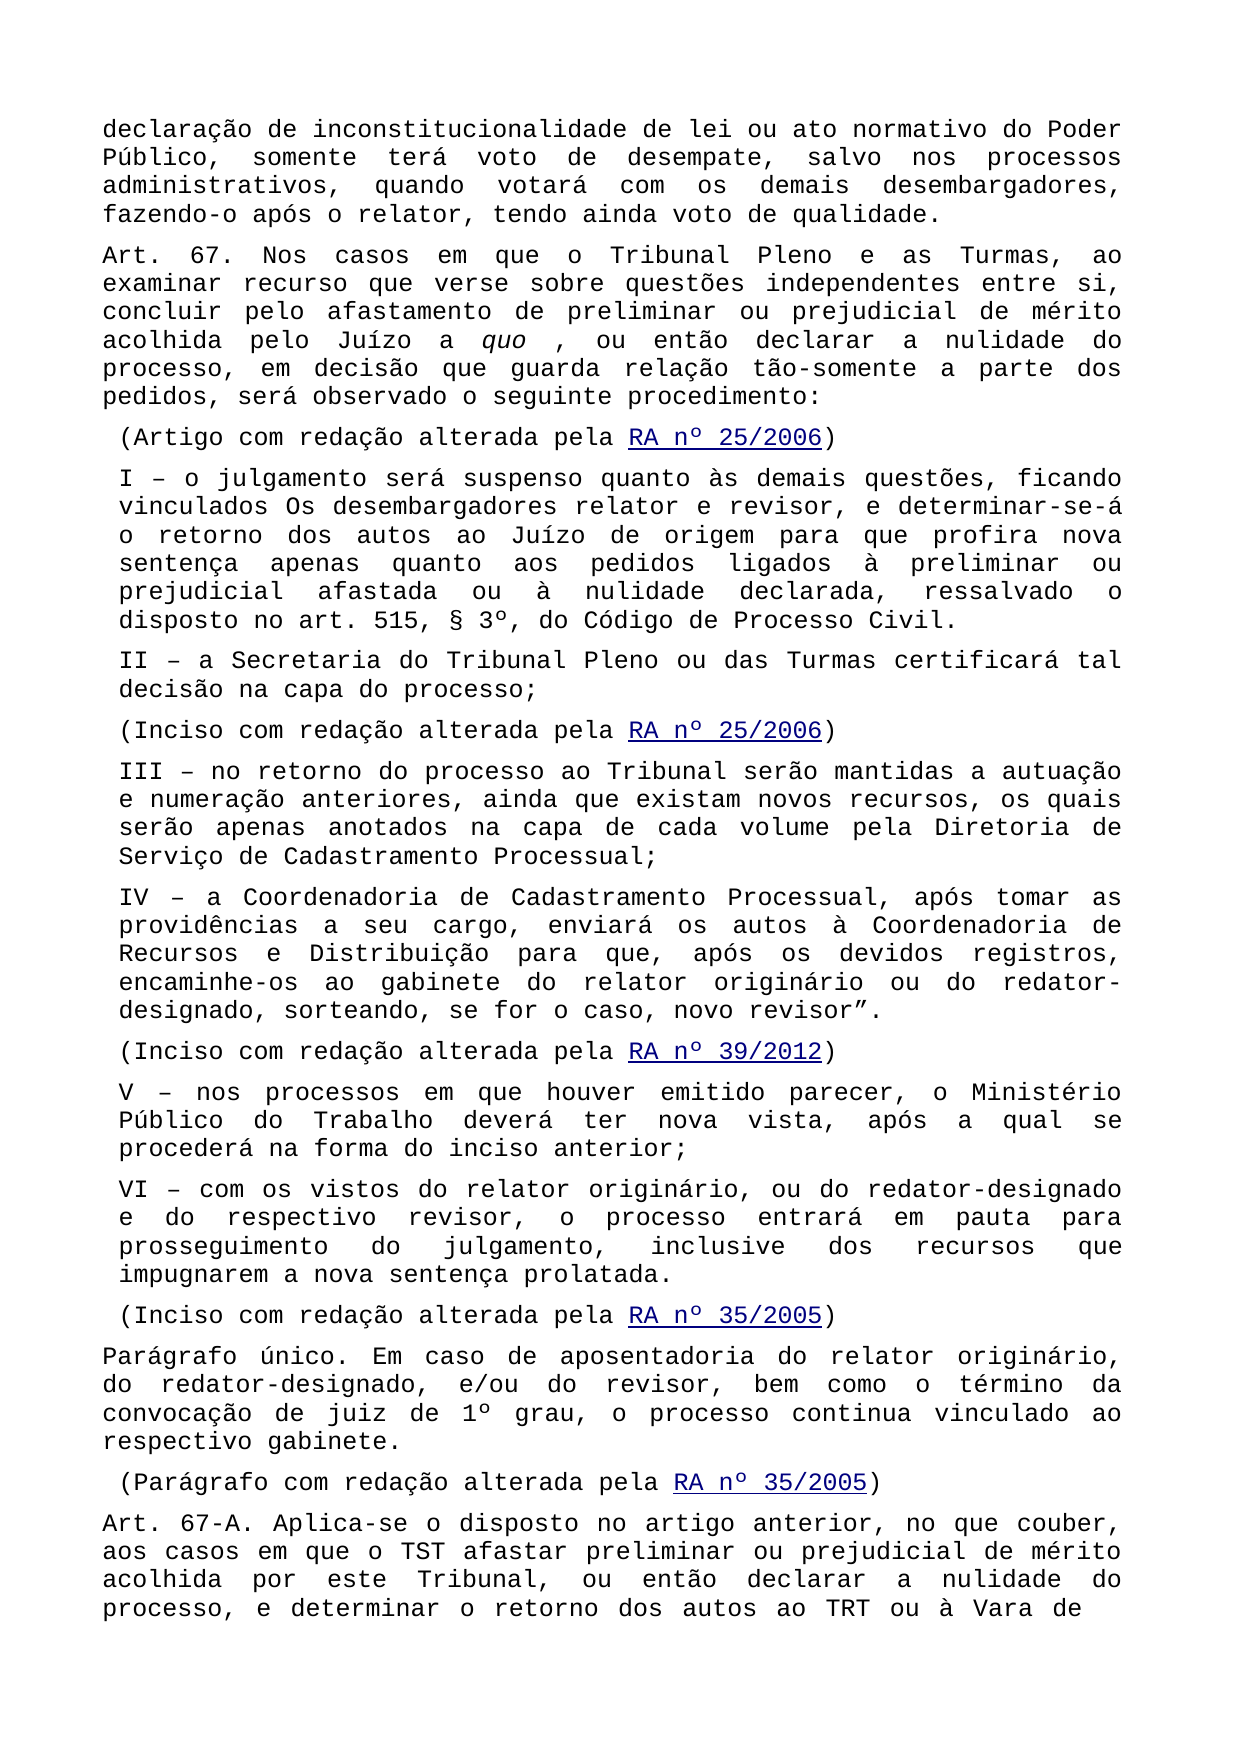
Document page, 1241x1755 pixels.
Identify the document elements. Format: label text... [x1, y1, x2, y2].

list – com os vistos do relator originário, ou do redator-designado e do respectivo revisor, o processo entrará em pauta para prosseguimento do julgamento, inclusive dos recursos que impugnarem a nova sentença prolatada. [118, 1177, 1123, 1290]
text Parágrafo único. Em caso de aposentadoria do relator originário, do redator-designado, e/ou do revisor, bem como o término da convocação de juiz de 1º grau, o processo continua vinculado ao respectivo gabinete. [102, 1343, 1123, 1457]
text Art. 67-A. Aplica-se o disposto no artigo anterior, no que couber, aos casos em que o TST afastar preliminar ou prejudicial de mérito acolhida por este Tribunal, ou então declarar a nulidade do processo, e determinar o retorno dos autos ao TRT ou à Vara de [102, 1510, 1123, 1623]
text (Inciso com redação alterada pela RA nº 39/2012) [118, 1038, 1138, 1067]
list – no retorno do processo ao Tribunal serão mantidas a autuação e numeração anteriores, ainda que existam novos recursos, os quais serão apenas anotados na capa de cada volume pela Diretoria de Serviço de Cadastramento Processual; [118, 758, 1123, 872]
list – a Coordenadoria de Cadastramento Processual, após tomar as providências a seu cargo, enviará os autos à Coordenadoria de Recursos e Distribuição para que, após os devidos registros, encaminhe-os ao gabinete do relator originário ou do redator- designado, sorteando, se for o caso, novo revisor”. [118, 884, 1123, 1026]
text (Inciso com redação alterada pela RA nº 35/2005) [118, 1303, 1138, 1331]
list – o julgamento será suspenso quanto às demais questões, ficando vinculados Os desembargadores relator e revisor, e determinar-se-á o retorno dos autos ao Juízo de origem para que profira nova sentença apenas quanto aos pedidos ligados à preliminar ou prejudicial afastada ou à nulidade declarada, ressalvado o disposto no art. 515, § 3º, do Código de Processo Civil. [118, 466, 1123, 636]
text Art. 67. Nos casos em que o Tribunal Pleno e as Turmas, ao examinar recurso que verse sobre questões independentes entre si, concluir pelo afastamento de preliminar ou prejudicial de mérito acolhida pelo Juízo a quo , ou então declarar a nulidade do processo, em decisão que guarda relação tão-somente a parte dos pedidos, será observado o seguinte procedimento: [102, 242, 1123, 412]
list – nos processos em que houver emitido parecer, o Ministério Público do Trabalho deverá ter nova vista, após a qual se procederá na forma do inciso anterior; [118, 1079, 1122, 1164]
text (Parágrafo com redação alterada pela RA nº 35/2005) [118, 1469, 1138, 1498]
text (Inciso com redação alterada pela RA nº 25/2006) [118, 717, 1138, 746]
text (Artigo com redação alterada pela RA nº 25/2006) [118, 425, 1138, 453]
list – a Secretaria do Tribunal Pleno ou das Turmas certificará tal decisão na capa do processo; [118, 648, 1122, 705]
text declaração de inconstitucionalidade de lei ou ato normativo do Poder Público, somente terá voto de desempate, salvo nos processos administrativos, quando votará com os demais desembargadores, fazendo-o após o relator, tendo ainda voto de qualidade. [102, 116, 1123, 229]
